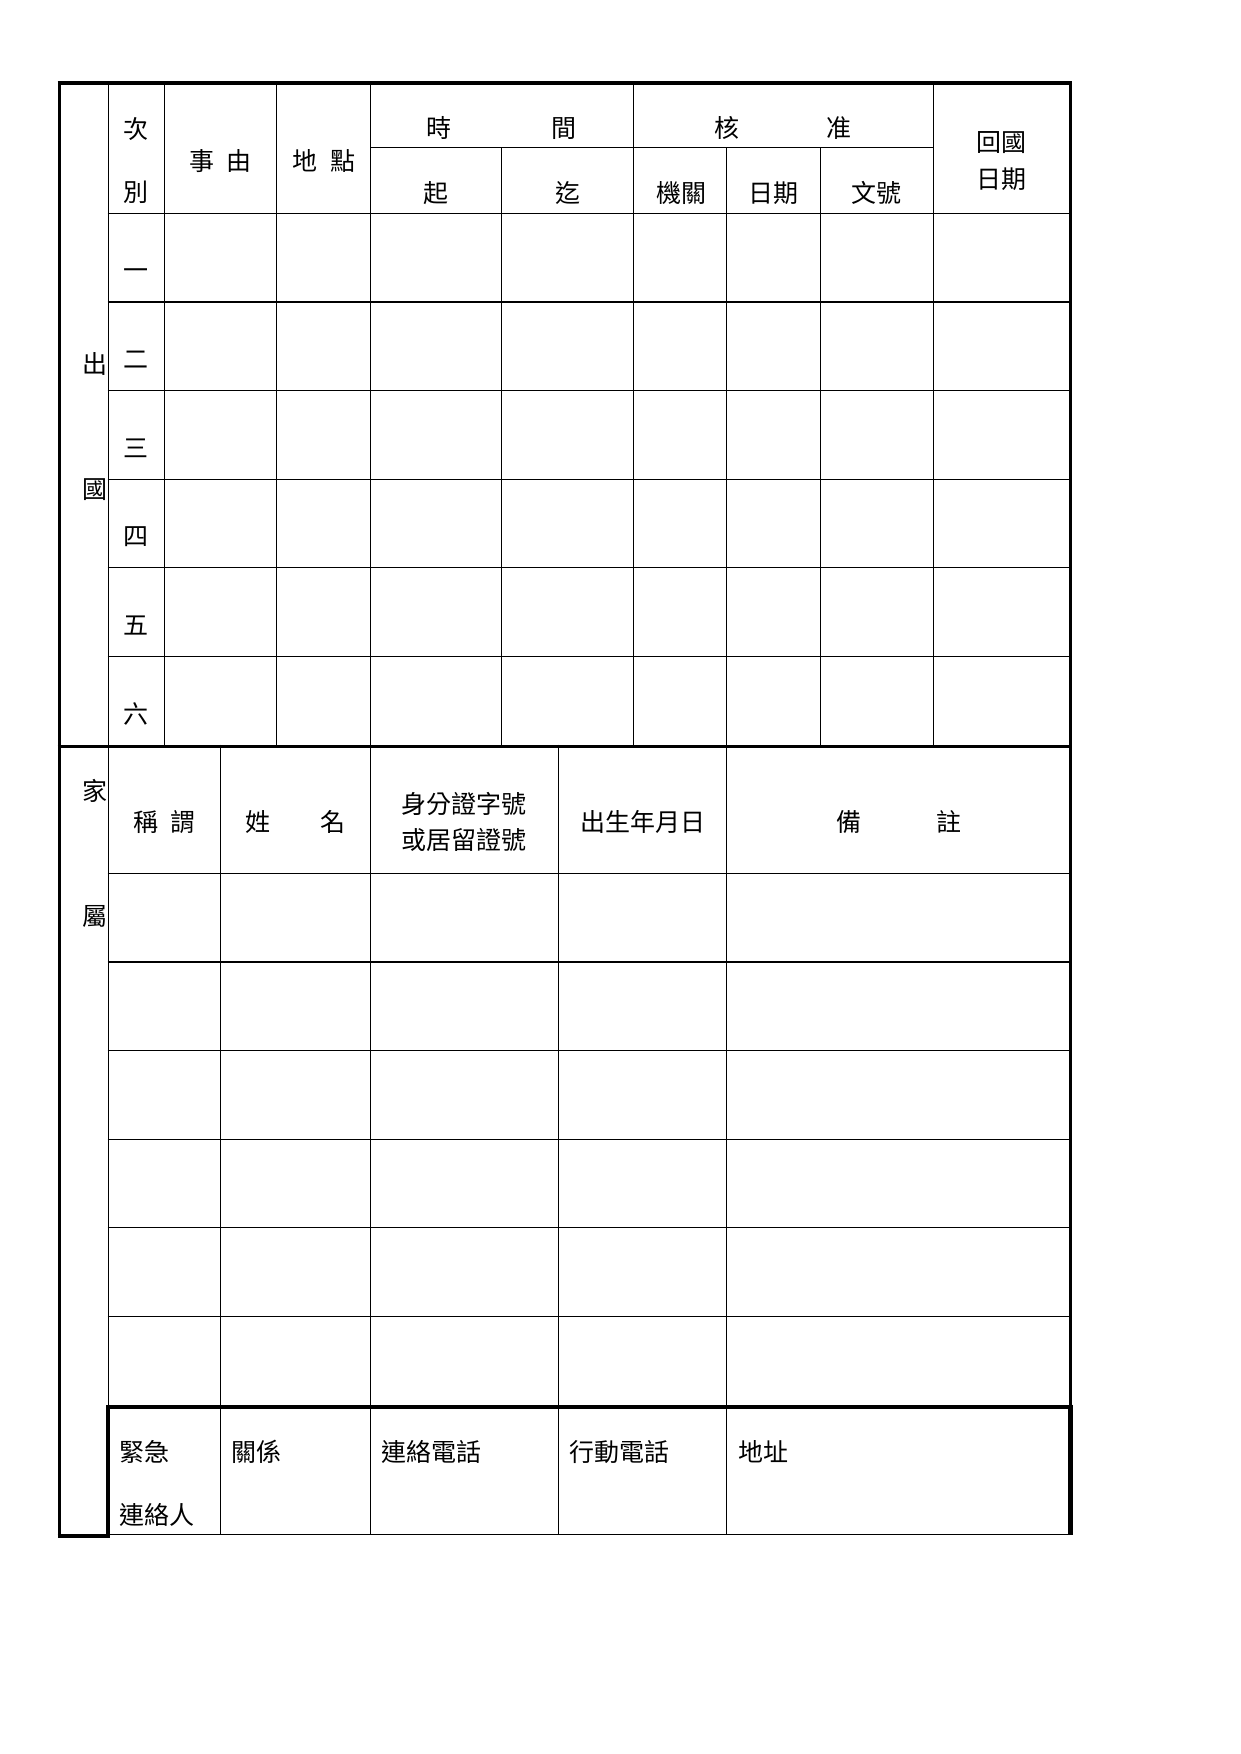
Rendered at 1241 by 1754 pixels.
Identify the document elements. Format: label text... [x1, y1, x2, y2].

table_cell [727, 1317, 1069, 1404]
table_cell [165, 480, 276, 567]
table_cell [221, 1051, 370, 1139]
table_cell [727, 874, 1069, 961]
table_cell 二 [109, 303, 164, 390]
table_cell [109, 874, 220, 961]
table_cell 三 [109, 391, 164, 479]
table_cell [277, 657, 370, 744]
table_header 核 准 [634, 85, 933, 147]
table_cell [371, 1317, 558, 1404]
table_cell [934, 480, 1069, 567]
table_cell [165, 214, 276, 301]
table_cell 地址 [727, 1409, 1068, 1534]
table_cell [559, 1140, 726, 1227]
table_cell [934, 303, 1069, 390]
table_cell [821, 391, 933, 479]
table_cell 迄 [502, 148, 633, 213]
table_cell 四 [109, 480, 164, 567]
table_header 次別 [109, 85, 164, 213]
table_cell [934, 568, 1069, 656]
table_cell [277, 303, 370, 390]
table_cell 稱 謂 [109, 748, 220, 873]
table_cell [559, 1228, 726, 1316]
table_cell [821, 214, 933, 301]
table_cell [821, 657, 933, 744]
table_cell 文號 [821, 148, 933, 213]
table_cell 五 [109, 568, 164, 656]
table_cell [727, 657, 820, 744]
table_cell [727, 568, 820, 656]
table_cell [821, 480, 933, 567]
table_cell [371, 480, 501, 567]
table_cell [559, 963, 726, 1050]
table_cell [559, 874, 726, 961]
table_cell [821, 303, 933, 390]
table_cell [727, 214, 820, 301]
table_cell [109, 963, 220, 1050]
table_cell [727, 480, 820, 567]
table_cell [634, 303, 726, 390]
table_cell [371, 391, 501, 479]
table_cell [502, 391, 633, 479]
table_cell [634, 568, 726, 656]
table_cell [165, 568, 276, 656]
table_cell [502, 303, 633, 390]
table_cell [727, 1228, 1069, 1316]
table_header 地 點 [277, 85, 370, 213]
table_cell [371, 1051, 558, 1139]
table_cell [221, 874, 370, 961]
table_cell [371, 1228, 558, 1316]
table_cell [634, 214, 726, 301]
table_cell [109, 1317, 220, 1404]
table_cell [277, 480, 370, 567]
table_cell 機關 [634, 148, 726, 213]
table_header 時 間 [371, 85, 633, 147]
table_cell [221, 1317, 370, 1404]
table_cell 備 註 [727, 748, 1069, 873]
table_cell [934, 657, 1069, 744]
table_cell [109, 1140, 220, 1227]
table_cell 行動電話 [559, 1409, 726, 1534]
table_cell [502, 214, 633, 301]
table_cell [634, 657, 726, 744]
table_cell [559, 1051, 726, 1139]
table_cell [371, 214, 501, 301]
table_cell [371, 568, 501, 656]
table_cell [934, 391, 1069, 479]
table_cell [727, 963, 1069, 1050]
table_header 事 由 [165, 85, 276, 213]
table_cell 連絡電話 [371, 1409, 558, 1534]
table_cell [109, 1051, 220, 1139]
table_cell 日期 [727, 148, 820, 213]
table_cell 身分證字號或居留證號 [371, 748, 558, 873]
table_cell 出生年月日 [559, 748, 726, 873]
table_cell [221, 1140, 370, 1227]
table_cell [221, 1228, 370, 1316]
table_cell [109, 1228, 220, 1316]
table_cell 一 [109, 214, 164, 301]
table_header 出 國 [61, 85, 108, 744]
table_cell [277, 391, 370, 479]
table_cell [934, 214, 1069, 301]
table_cell [727, 391, 820, 479]
table_cell [221, 963, 370, 1050]
table_cell [727, 303, 820, 390]
table_cell [502, 657, 633, 744]
table_cell [727, 1051, 1069, 1139]
table_cell 起 [371, 148, 501, 213]
table_cell [277, 568, 370, 656]
table_cell [277, 214, 370, 301]
table_cell [371, 1140, 558, 1227]
table_cell [165, 303, 276, 390]
table_cell [634, 391, 726, 479]
table_cell [371, 303, 501, 390]
table_cell [634, 480, 726, 567]
table_cell [165, 391, 276, 479]
table_cell [371, 657, 501, 744]
table_cell 姓 名 [221, 748, 370, 873]
table_cell [559, 1317, 726, 1404]
table_cell [821, 568, 933, 656]
table_cell [502, 480, 633, 567]
table_cell 六 [109, 657, 164, 744]
table_cell [727, 1140, 1069, 1227]
table_cell 關係 [221, 1409, 370, 1534]
table_cell 緊急 連絡人 [110, 1409, 220, 1534]
table_header 回國日期 [934, 85, 1069, 213]
table_cell [371, 874, 558, 961]
table_cell [165, 657, 276, 744]
table_cell [371, 963, 558, 1050]
table_cell [502, 568, 633, 656]
table_cell 家 屬 [61, 748, 108, 1534]
